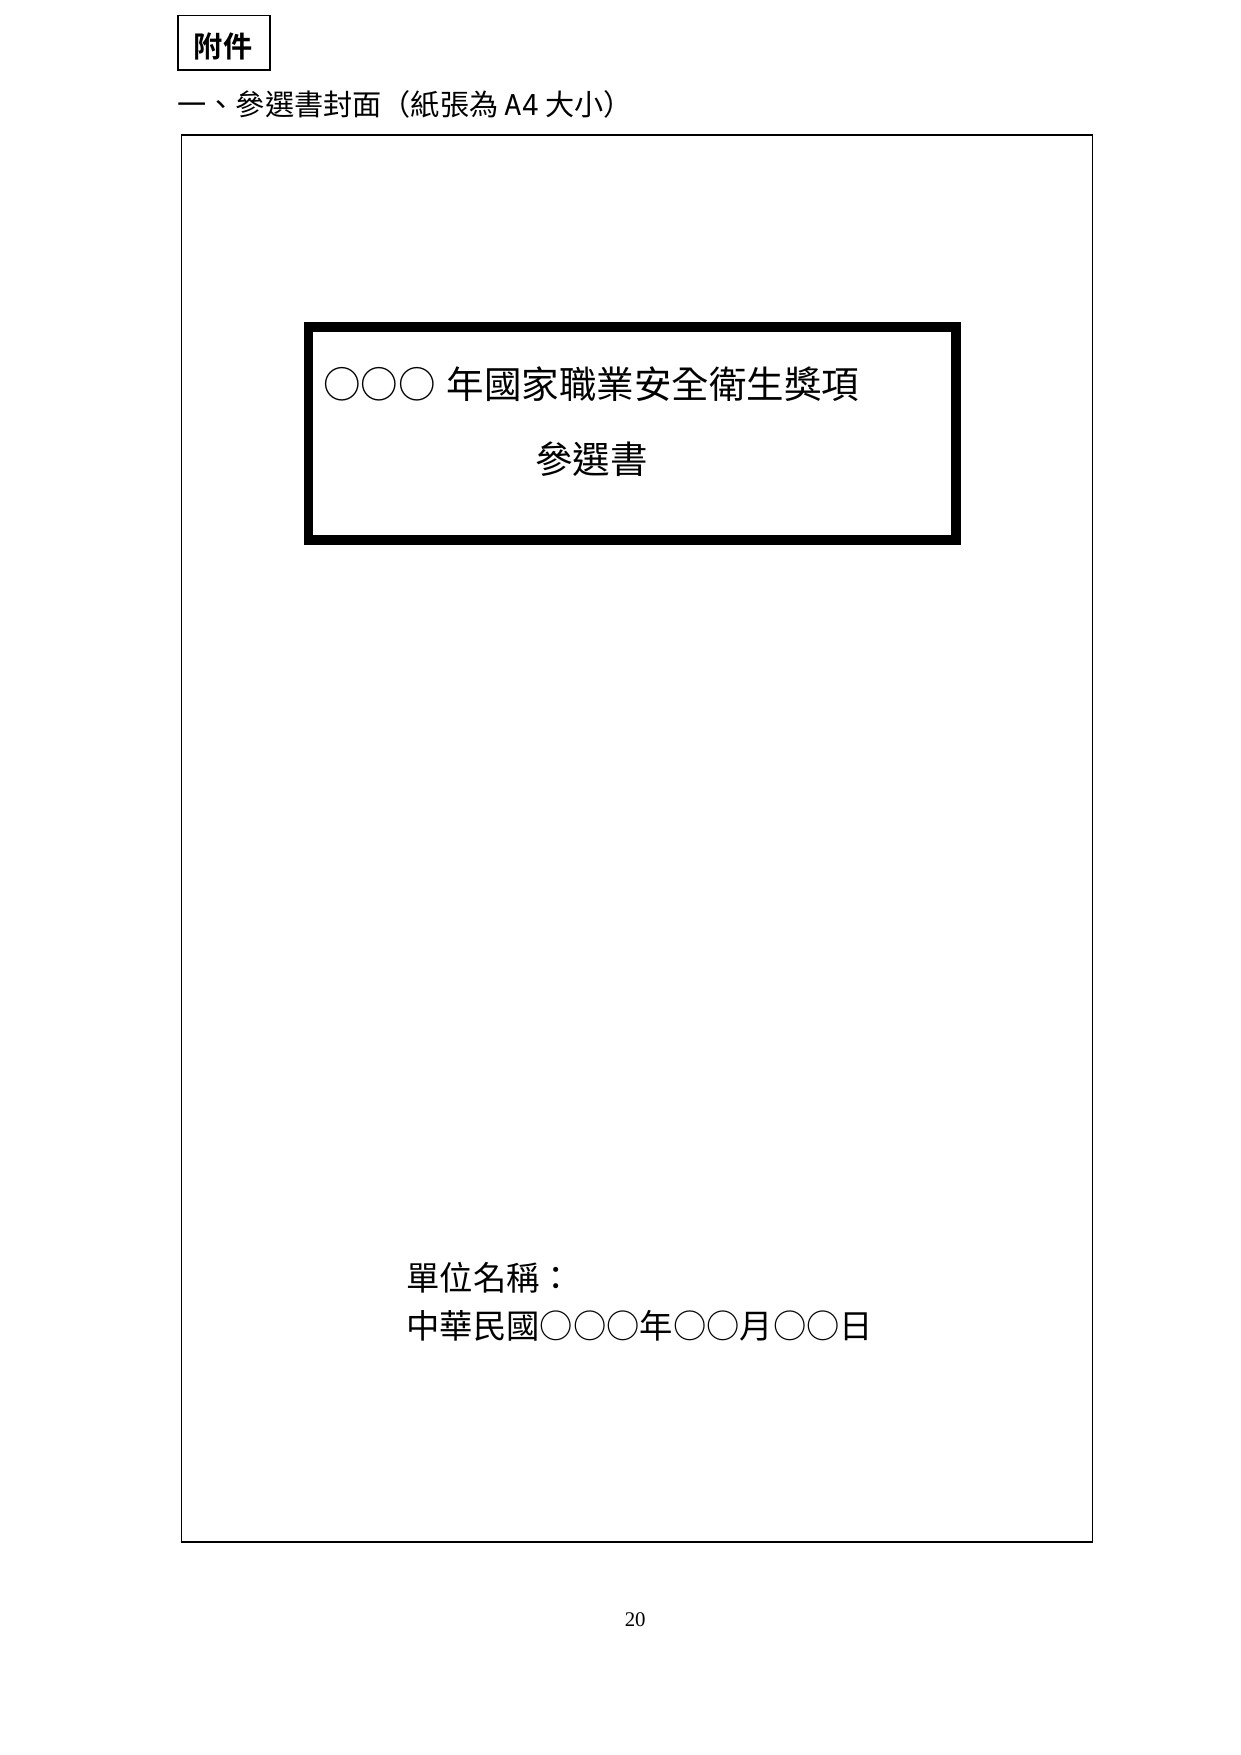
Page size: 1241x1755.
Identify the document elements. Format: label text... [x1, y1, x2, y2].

text [179, 16, 269, 69]
text 一、參選書封面（紙張為A4大小） [177, 75, 1093, 125]
text 附件 [194, 24, 254, 62]
